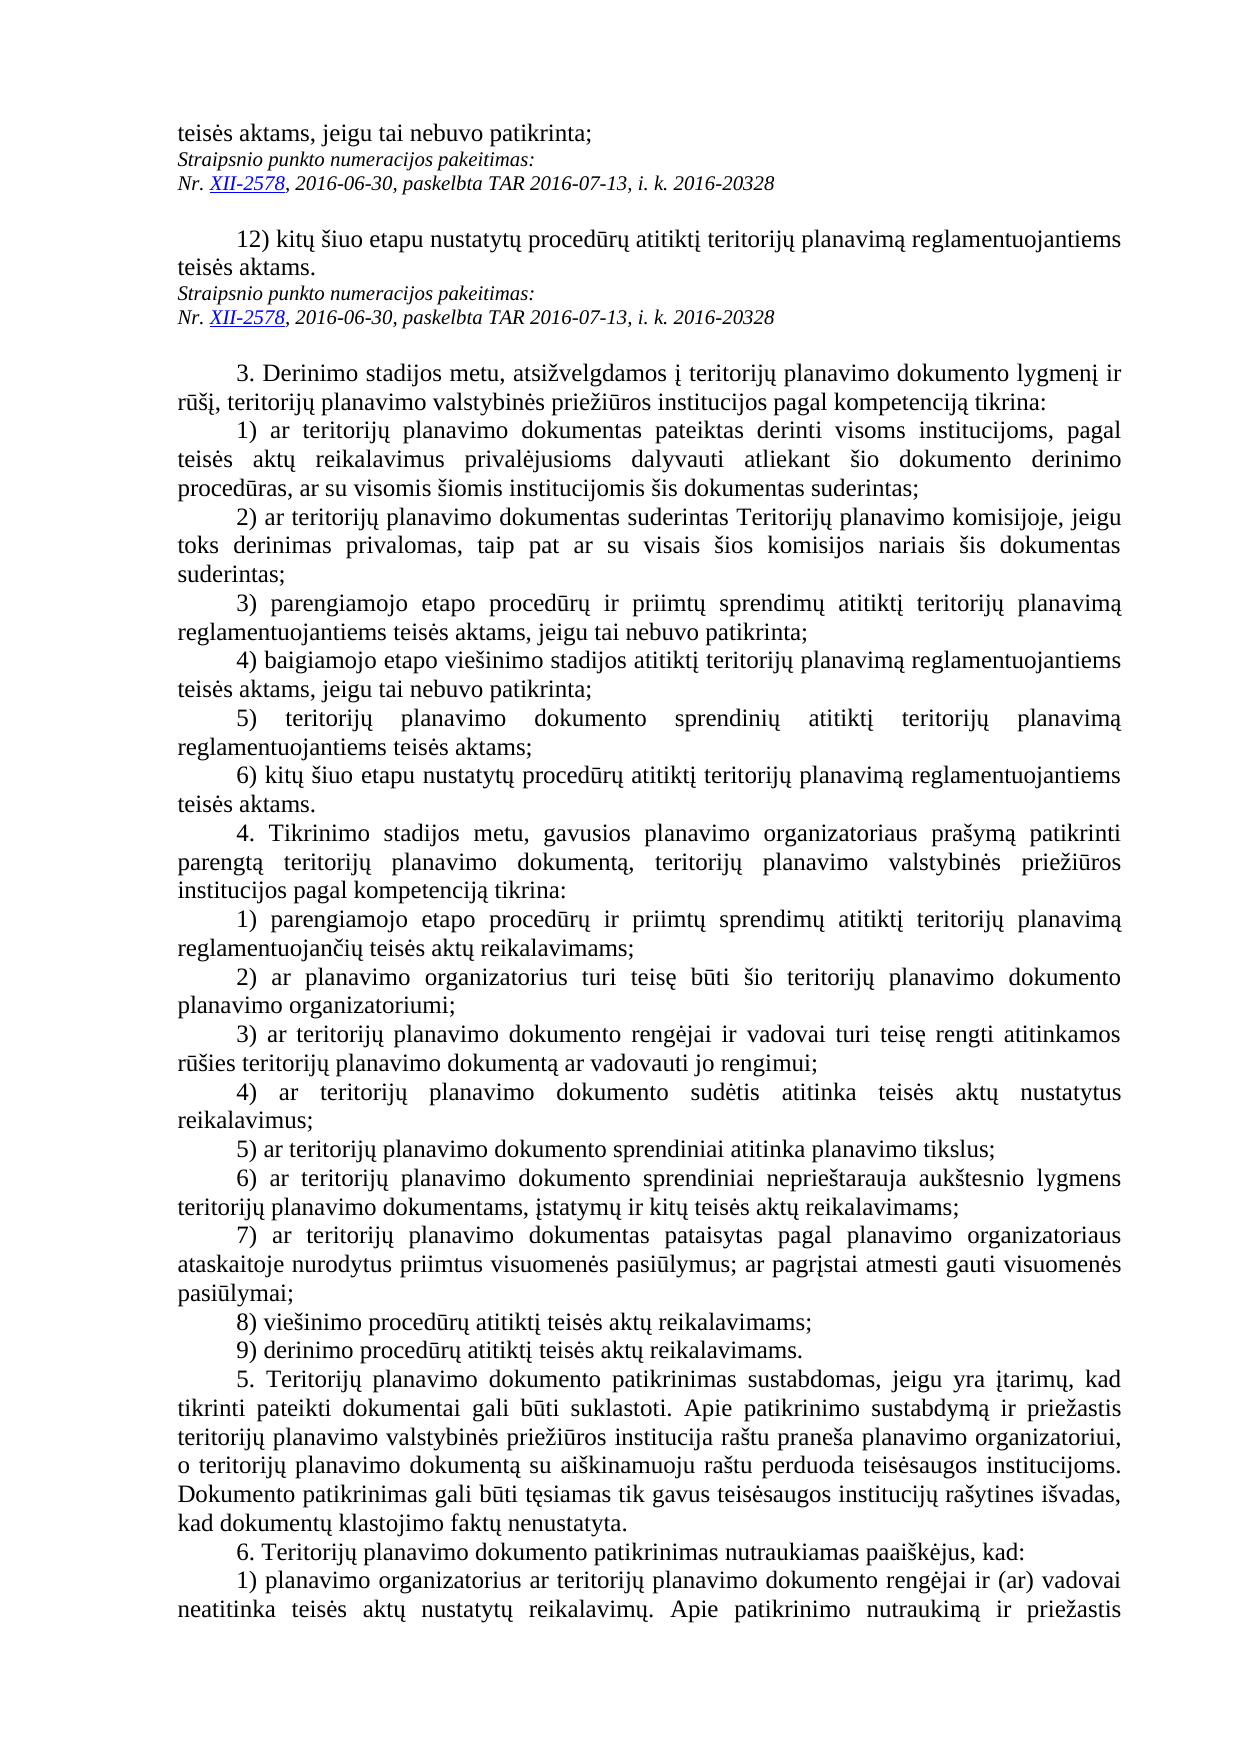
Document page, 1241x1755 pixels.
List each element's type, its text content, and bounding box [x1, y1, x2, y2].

text 5. Teritorijų planavimo dokumento patikrinimas sustabdomas, jeigu yra įtarimų, kad tikrinti pateikti dokumentai gali būti suklastoti. Apie patikrinimo sustabdymą ir priežastis teritorijų planavimo valstybinės priežiūros institucija raštu praneša planavimo organizatoriui, o teritorijų planavimo dokumentą su aiškinamuoju raštu perduoda teisėsaugos institucijoms. Dokumento patikrinimas gali būti tęsiamas tik gavus teisėsaugos institucijų rašytines išvadas, kad dokumentų klastojimo faktų nenustatyta. [177, 1364, 1122, 1537]
text 1) ar teritorijų planavimo dokumentas pateiktas derinti visoms institucijoms, pagal teisės aktų reikalavimus privalėjusioms dalyvauti atliekant šio dokumento derinimo procedūras, ar su visomis šiomis institucijomis šis dokumentas suderintas; [177, 416, 1122, 502]
text 2) ar teritorijų planavimo dokumentas suderintas Teritorijų planavimo komisijoje, jeigu toks derinimas privalomas, taip pat ar su visais šios komisijos nariais šis dokumentas suderintas; [177, 502, 1122, 588]
text Nr. XII-2578, 2016-06-30, paskelbta TAR 2016-07-13, i. k. 2016-20328 [177, 171, 1122, 195]
text Straipsnio punkto numeracijos pakeitimas: [177, 281, 1122, 305]
text Straipsnio punkto numeracijos pakeitimas: [177, 147, 1122, 171]
text 8) viešinimo procedūrų atitiktį teisės aktų reikalavimams; [177, 1307, 1122, 1336]
text 9) derinimo procedūrų atitiktį teisės aktų reikalavimams. [177, 1336, 1122, 1364]
text 4) baigiamojo etapo viešinimo stadijos atitiktį teritorijų planavimą reglamentuojantiems teisės aktams, jeigu tai nebuvo patikrinta; [177, 646, 1122, 703]
text 6. Teritorijų planavimo dokumento patikrinimas nutraukiamas paaiškėjus, kad: [177, 1537, 1122, 1566]
text 3. Derinimo stadijos metu, atsižvelgdamos į teritorijų planavimo dokumento lygmenį ir rūšį, teritorijų planavimo valstybinės priežiūros institucijos pagal kompetenciją tikrina: [177, 358, 1122, 416]
text 6) ar teritorijų planavimo dokumento sprendiniai neprieštarauja aukštesnio lygmens teritorijų planavimo dokumentams, įstatymų ir kitų teisės aktų reikalavimams; [177, 1163, 1122, 1221]
text 7) ar teritorijų planavimo dokumentas pataisytas pagal planavimo organizatoriaus ataskaitoje nurodytus priimtus visuomenės pasiūlymus; ar pagrįstai atmesti gauti visuomenės pasiūlymai; [177, 1221, 1122, 1307]
text 12) kitų šiuo etapu nustatytų procedūrų atitiktį teritorijų planavimą reglamentuojantiems teisės aktams. [177, 224, 1122, 281]
text Nr. XII-2578, 2016-06-30, paskelbta TAR 2016-07-13, i. k. 2016-20328 [177, 305, 1122, 329]
text 5) ar teritorijų planavimo dokumento sprendiniai atitinka planavimo tikslus; [177, 1134, 1122, 1163]
text 4) ar teritorijų planavimo dokumento sudėtis atitinka teisės aktų nustatytus reikalavimus; [177, 1077, 1122, 1134]
text teisės aktams, jeigu tai nebuvo patikrinta; [177, 118, 1122, 147]
text 4. Tikrinimo stadijos metu, gavusios planavimo organizatoriaus prašymą patikrinti parengtą teritorijų planavimo dokumentą, teritorijų planavimo valstybinės priežiūros institucijos pagal kompetenciją tikrina: [177, 818, 1122, 904]
text 5) teritorijų planavimo dokumento sprendinių atitiktį teritorijų planavimą reglamentuojantiems teisės aktams; [177, 703, 1122, 761]
text 1) parengiamojo etapo procedūrų ir priimtų sprendimų atitiktį teritorijų planavimą reglamentuojančių teisės aktų reikalavimams; [177, 904, 1122, 962]
text 2) ar planavimo organizatorius turi teisę būti šio teritorijų planavimo dokumento planavimo organizatoriumi; [177, 962, 1122, 1019]
text 1) planavimo organizatorius ar teritorijų planavimo dokumento rengėjai ir (ar) vadovai neatitinka teisės aktų nustatytų reikalavimų. Apie patikrinimo nutraukimą ir priežastis [177, 1566, 1122, 1623]
text 3) parengiamojo etapo procedūrų ir priimtų sprendimų atitiktį teritorijų planavimą reglamentuojantiems teisės aktams, jeigu tai nebuvo patikrinta; [177, 588, 1122, 646]
text 3) ar teritorijų planavimo dokumento rengėjai ir vadovai turi teisę rengti atitinkamos rūšies teritorijų planavimo dokumentą ar vadovauti jo rengimui; [177, 1019, 1122, 1077]
text 6) kitų šiuo etapu nustatytų procedūrų atitiktį teritorijų planavimą reglamentuojantiems teisės aktams. [177, 761, 1122, 818]
